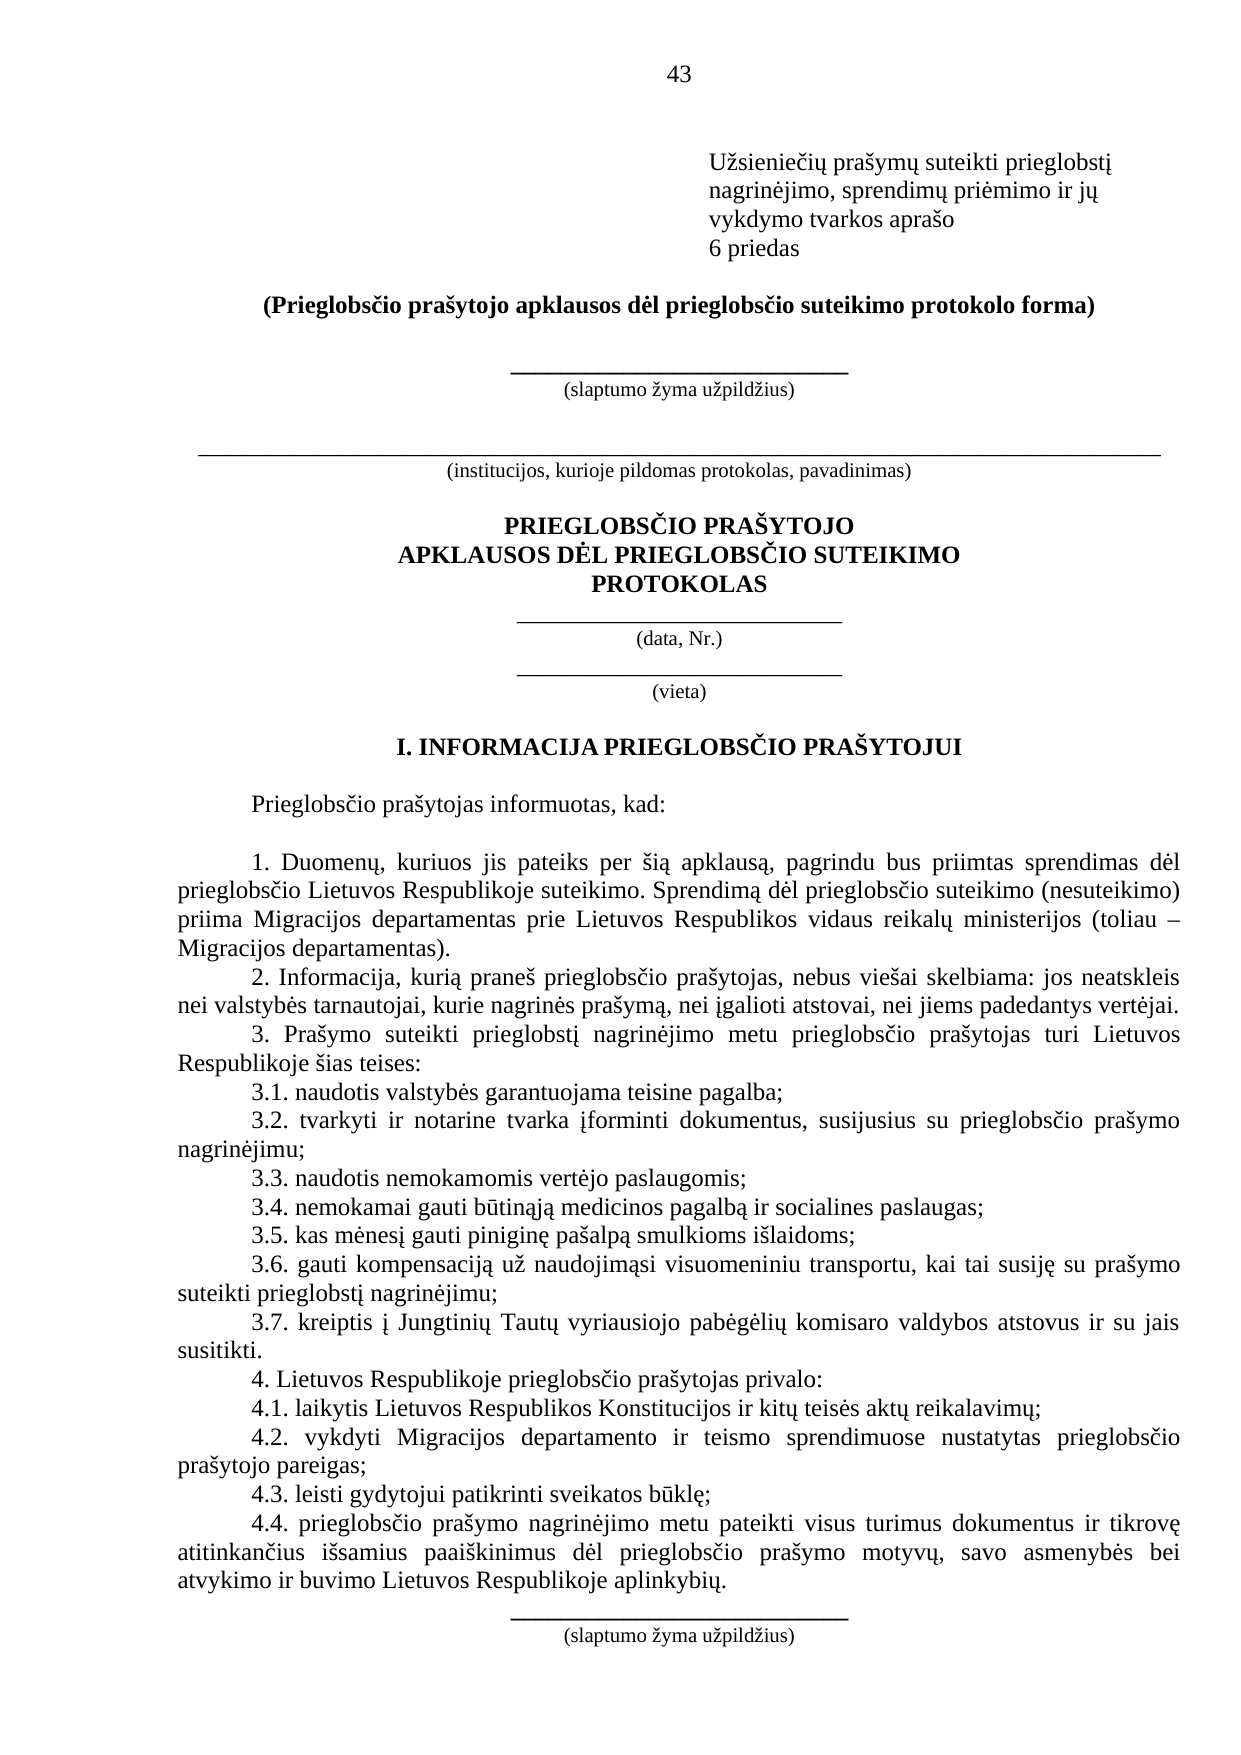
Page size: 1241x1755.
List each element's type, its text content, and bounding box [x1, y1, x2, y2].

text 1. Duomenų, kuriuos jis pateiks per šią apklausą, pagrindu bus priimtas sprendimas dėl prieglobsčio Lietuvos Respublikoje suteikimo. Sprendimą dėl prieglobsčio suteikimo (nesuteikimo) priima Migracijos departamentas prie Lietuvos Respublikos vidaus reikalų ministerijos (toliau – Migracijos departamentas). [177, 847, 1181, 962]
text Prieglobsčio prašytojas informuotas, kad: [177, 789, 1181, 818]
text __________________________ [177, 597, 1181, 626]
text 4.4. prieglobsčio prašymo nagrinėjimo metu pateikti visus turimus dokumentus ir tikrovę atitinkančius išsamius paaiškinimus dėl prieglobsčio prašymo motyvų, savo asmenybės bei atvykimo ir buvimo Lietuvos Respublikoje aplinkybių. [177, 1508, 1181, 1594]
text PROTOKOLAS [177, 569, 1181, 597]
text 4.3. leisti gydytojui patikrinti sveikatos būklę; [177, 1479, 1181, 1508]
text nagrinėjimo, sprendimų priėmimo ir jų [177, 176, 1181, 204]
text 4.2. vykdyti Migracijos departamento ir teismo sprendimuose nustatytas prieglobsčio prašytojo pareigas; [177, 1422, 1181, 1479]
text ___________________________ [177, 1594, 1181, 1623]
text 6 priedas [177, 233, 1181, 262]
text Užsieniečių prašymų suteikti prieglobstį [177, 147, 1181, 176]
text (institucijos, kurioje pildomas protokolas, pavadinimas) [177, 458, 1181, 482]
text 3.7. kreiptis į Jungtinių Tautų vyriausiojo pabėgėlių komisaro valdybos atstovus ir su jais susitikti. [177, 1307, 1181, 1364]
text (Prieglobsčio prašytojo apklausos dėl prieglobsčio suteikimo protokolo forma) [177, 291, 1181, 319]
text 4. Lietuvos Respublikoje prieglobsčio prašytojas privalo: [177, 1364, 1181, 1393]
text PRIEGLOBSČIO PRAŠYTOJO [177, 511, 1181, 540]
text vykdymo tvarkos aprašo [177, 204, 1181, 233]
text I. INFORMACIJA PRIEGLOBSČIO PRAŠYTOJUI [177, 732, 1181, 761]
text 3.6. gauti kompensaciją už naudojimąsi visuomeniniu transportu, kai tai susiję su prašymo suteikti prieglobstį nagrinėjimu; [177, 1249, 1181, 1307]
text _____________________________________________________________________________ [177, 430, 1181, 458]
text __________________________ [177, 650, 1181, 679]
text 3. Prašymo suteikti prieglobstį nagrinėjimo metu prieglobsčio prašytojas turi Lietuvos Respublikoje šias teises: [177, 1019, 1181, 1077]
text 3.2. tvarkyti ir notarine tvarka įforminti dokumentus, susijusius su prieglobsčio prašymo nagrinėjimu; [177, 1106, 1181, 1163]
text 2. Informacija, kurią praneš prieglobsčio prašytojas, nebus viešai skelbiama: jos neatskleis nei valstybės tarnautojai, kurie nagrinės prašymą, nei įgalioti atstovai, nei jiems padedantys vertėjai. [177, 962, 1181, 1019]
text 3.5. kas mėnesį gauti piniginę pašalpą smulkioms išlaidoms; [177, 1221, 1181, 1249]
text (slaptumo žyma užpildžius) [177, 1623, 1181, 1647]
text 3.1. naudotis valstybės garantuojama teisine pagalba; [177, 1077, 1181, 1106]
text APKLAUSOS DĖL PRIEGLOBSČIO SUTEIKIMO [177, 540, 1181, 569]
text 4.1. laikytis Lietuvos Respublikos Konstitucijos ir kitų teisės aktų reikalavimų; [177, 1393, 1181, 1422]
text ___________________________ [177, 348, 1181, 377]
text (data, Nr.) [177, 626, 1181, 650]
text 3.3. naudotis nemokamomis vertėjo paslaugomis; [177, 1163, 1181, 1192]
text (slaptumo žyma užpildžius) [177, 377, 1181, 401]
text (vieta) [177, 679, 1181, 703]
text 3.4. nemokamai gauti būtinąją medicinos pagalbą ir socialines paslaugas; [177, 1192, 1181, 1221]
